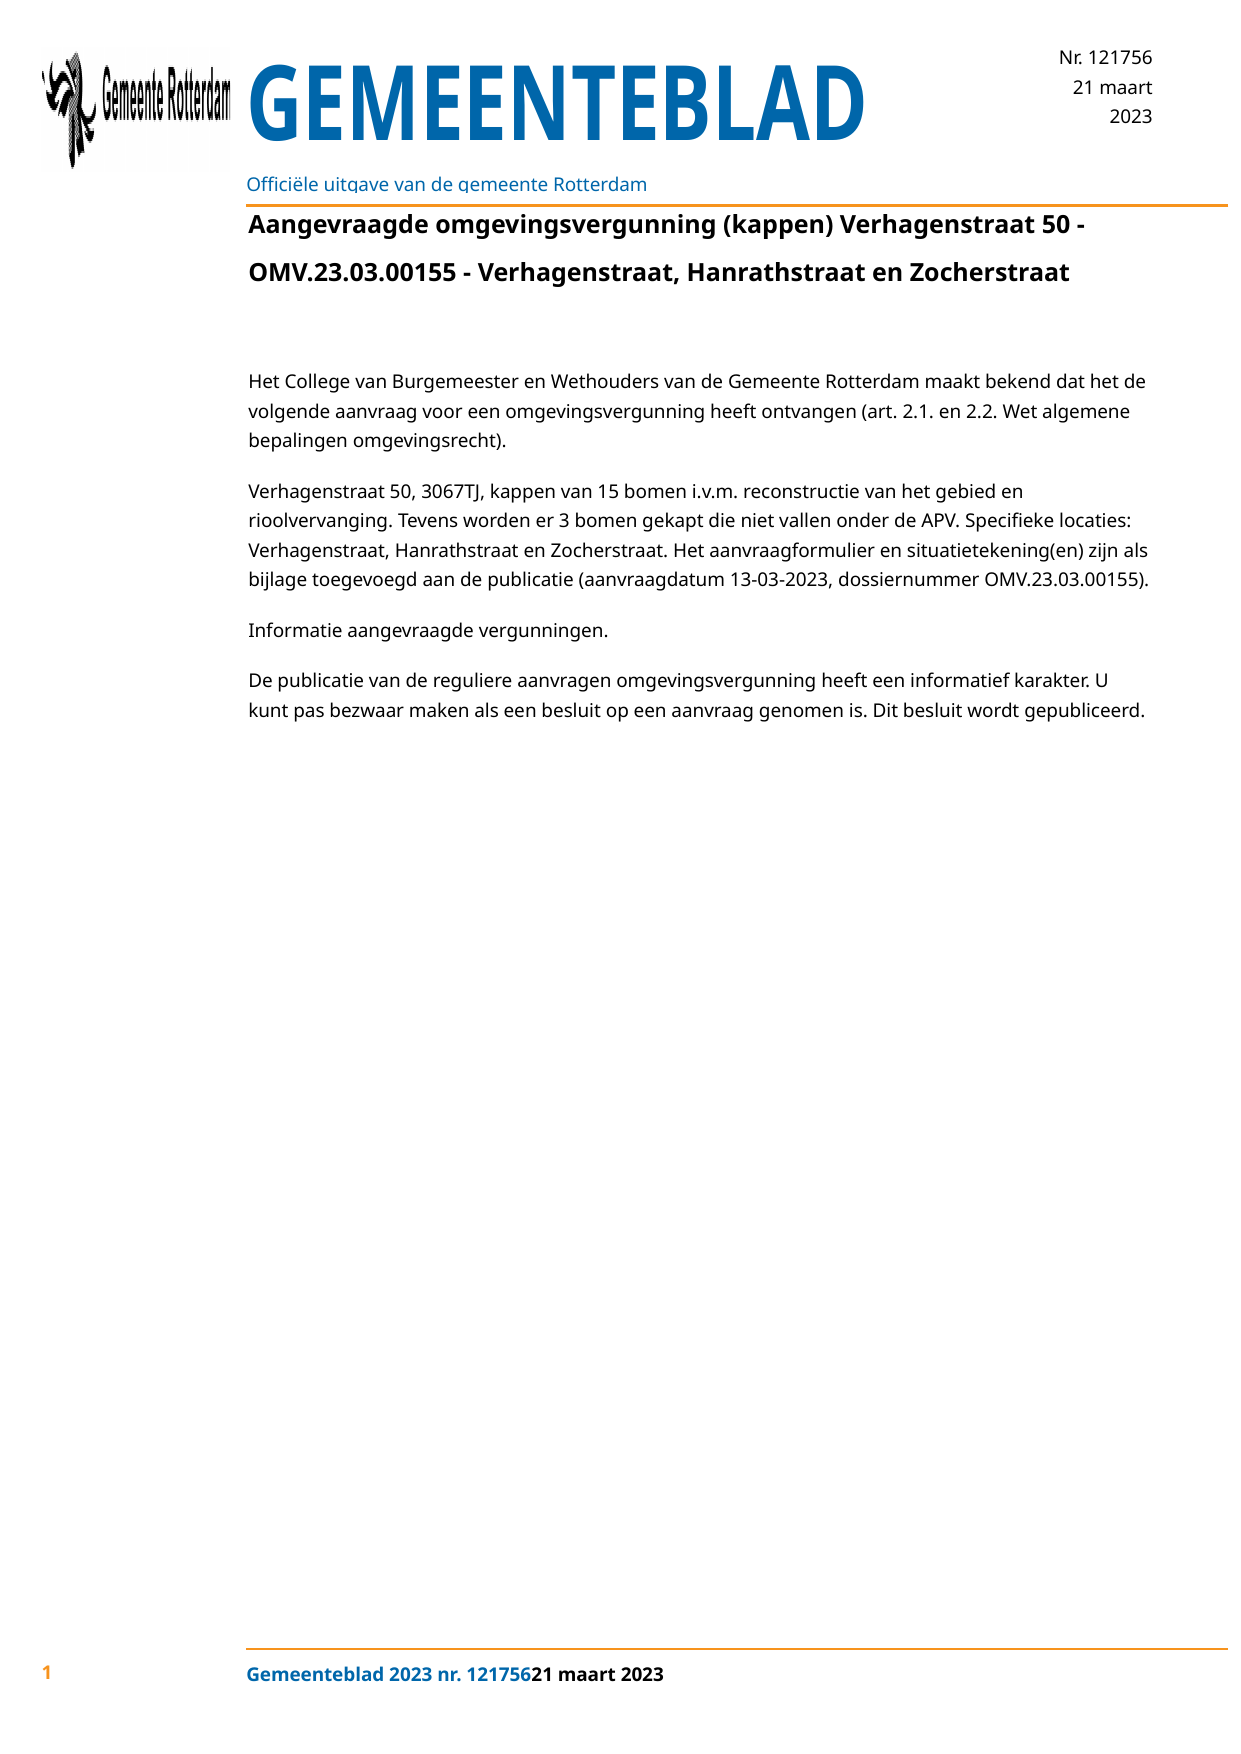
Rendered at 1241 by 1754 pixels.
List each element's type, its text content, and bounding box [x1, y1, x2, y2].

text De publicatie van de reguliere aanvragen omgevingsvergunning heeft een informatief karakter. U kunt pas bezwaar maken als een besluit op een aanvraag genomen is. Dit besluit wordt gepubliceerd. [248, 667, 1152, 723]
text Het College van Burgemeester en Wethouders van de Gemeente Rotterdam maakt bekend dat het de volgende aanvraag voor een omgevingsvergunning heeft ontvangen (art. 2.1. en 2.2. Wet algemene bepalingen omgevingsrecht). [248, 368, 1152, 453]
text Informatie aangevraagde vergunningen. [248, 617, 1152, 643]
text Aangevraagde omgevingsvergunning (kappen) Verhagenstraat 50 - OMV.23.03.00155 - Verhagenstraat, Hanrathstraat en Zocherstraat [248, 207, 1152, 288]
text Verhagenstraat 50, 3067TJ, kappen van 15 bomen i.v.m. reconstructie van het gebied en rioolvervanging. Tevens worden er 3 bomen gekapt die niet vallen onder de APV. Specifieke locaties: Verhagenstraat, Hanrathstraat en Zocherstraat. Het aanvraagformulier en situatietekening(en) zijn als bijlage toegevoegd aan de publicatie (aanvraagdatum 13-03-2023, dossiernummer OMV.23.03.00155). [248, 478, 1152, 592]
picture [41, 47, 231, 172]
